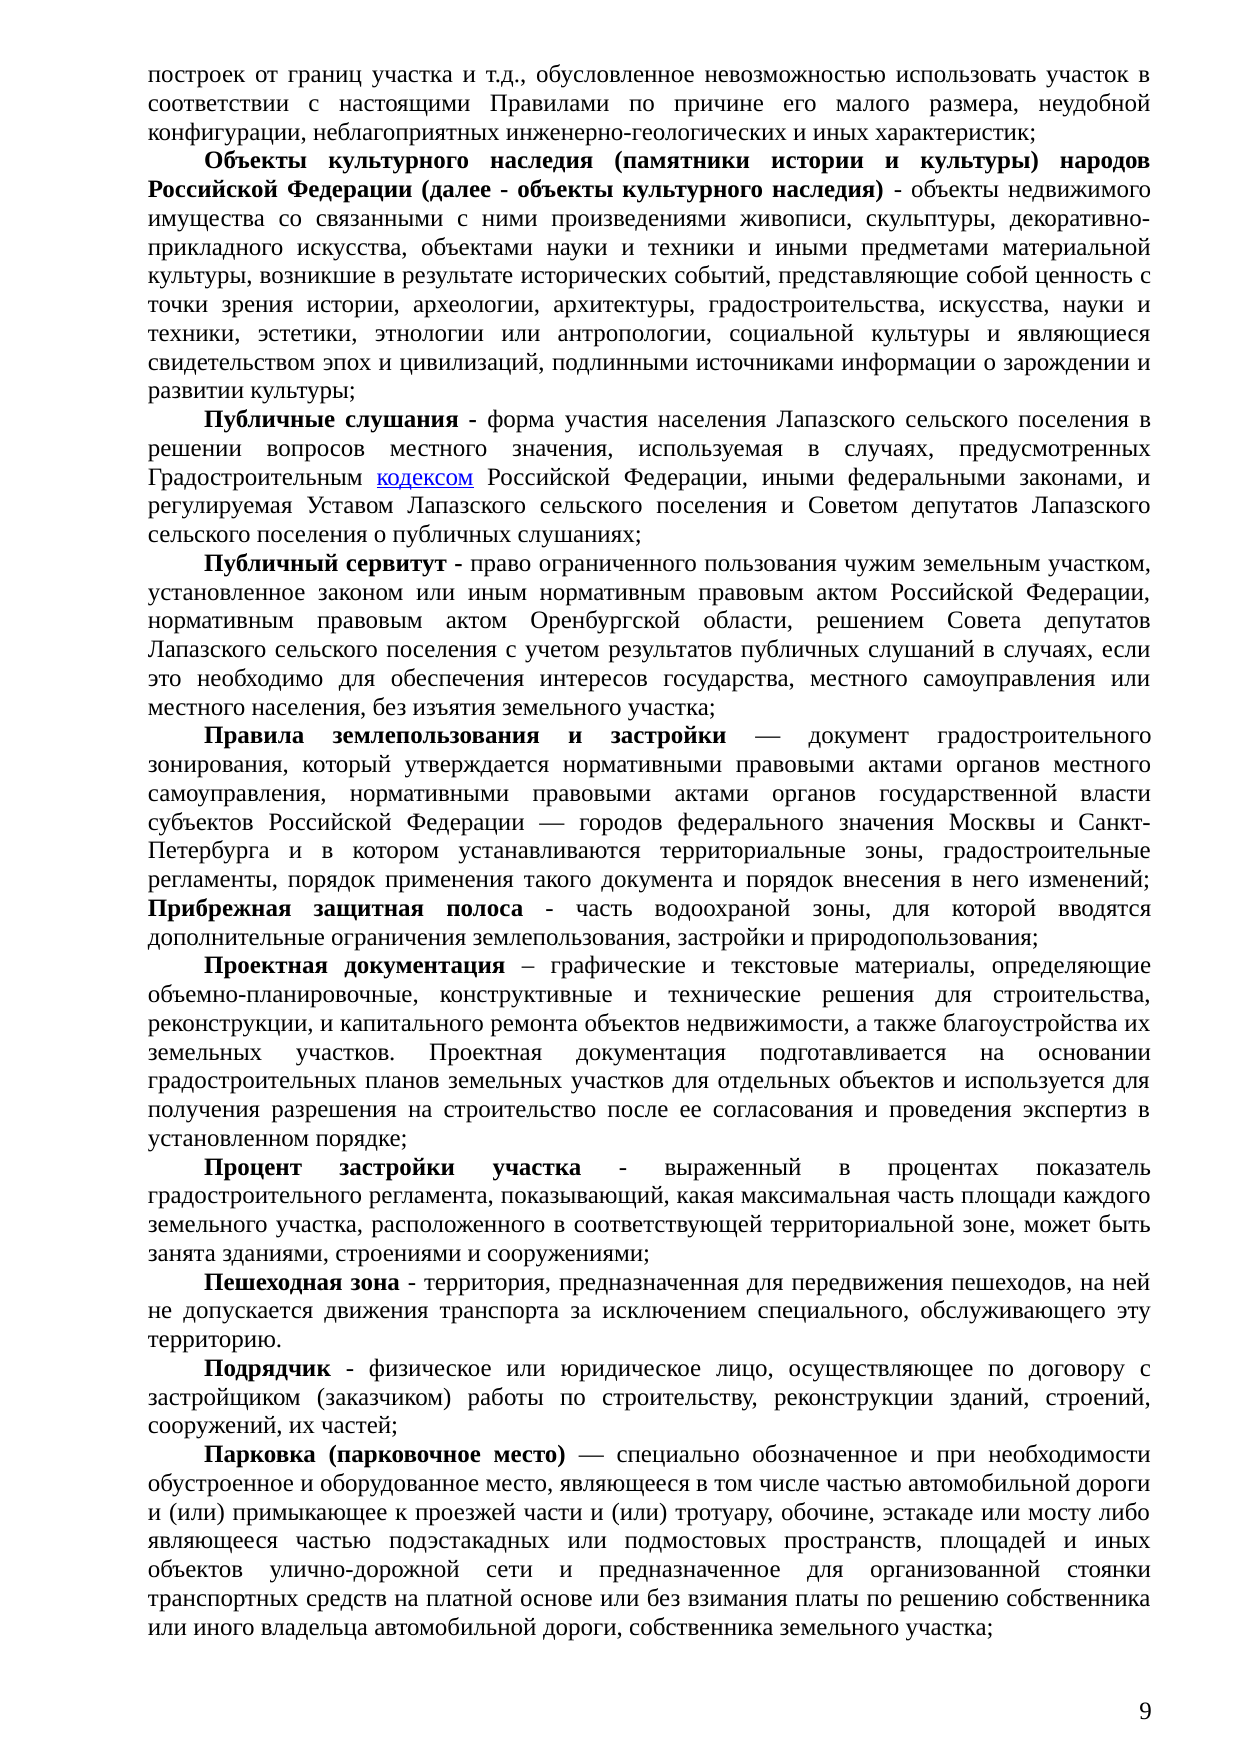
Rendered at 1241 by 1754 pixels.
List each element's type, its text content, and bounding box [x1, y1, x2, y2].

text Подрядчик - физическое или юридическое лицо, осуществляющее по договору с застройщиком (заказчиком) работы по строительству, реконструкции зданий, строений, сооружений, их частей; [148, 1353, 1152, 1439]
text Проектная документация – графические и текстовые материалы, определяющие объемно-планировочные, конструктивные и технические решения для строительства, реконструкции, и капитального ремонта объектов недвижимости, а также благоустройства их земельных участков. Проектная документация подготавливается на основании градостроительных планов земельных участков для отдельных объектов и используется для получения разрешения на строительство после ее согласования и проведения экспертиз в установленном порядке; [148, 950, 1152, 1152]
text построек от границ участка и т.д., обусловленное невозможностью использовать участок в соответствии с настоящими Правилами по причине его малого размера, неудобной конфигурации, неблагоприятных инженерно-геологических и иных характеристик; [148, 59, 1152, 145]
text Пешеходная зона - территория, предназначенная для передвижения пешеходов, на ней не допускается движения транспорта за исключением специального, обслуживающего эту территорию. [148, 1267, 1152, 1353]
text Процент застройки участка - выраженный в процентах показатель градостроительного регламента, показывающий, какая максимальная часть площади каждого земельного участка, расположенного в соответствующей территориальной зоне, может быть занята зданиями, строениями и сооружениями; [148, 1152, 1152, 1267]
text Объекты культурного наследия (памятники истории и культуры) народов Российской Федерации (далее - объекты культурного наследия) - объекты недвижимого имущества со связанными с ними произведениями живописи, скульптуры, декоративно-прикладного искусства, объектами науки и техники и иными предметами материальной культуры, возникшие в результате исторических событий, представляющие собой ценность с точки зрения истории, археологии, архитектуры, градостроительства, искусства, науки и техники, эстетики, этнологии или антропологии, социальной культуры и являющиеся свидетельством эпох и цивилизаций, подлинными источниками информации о зарождении и развитии культуры; [148, 145, 1152, 404]
text Публичный сервитут - право ограниченного пользования чужим земельным участком, установленное законом или иным нормативным правовым актом Российской Федерации, нормативным правовым актом Оренбургской области, решением Совета депутатов Лапазского сельского поселения с учетом результатов публичных слушаний в случаях, если это необходимо для обеспечения интересов государства, местного самоуправления или местного населения, без изъятия земельного участка; [148, 548, 1152, 720]
text Публичные слушания - форма участия населения Лапазского сельского поселения в решении вопросов местного значения, используемая в случаях, предусмотренных Градостроительным кодексом Российской Федерации, иными федеральными законами, и регулируемая Уставом Лапазского сельского поселения и Советом депутатов Лапазского сельского поселения о публичных слушаниях; [148, 404, 1152, 548]
text Парковка (парковочное место) — специально обозначенное и при необходимости обустроенное и оборудованное место, являющееся в том числе частью автомобильной дороги и (или) примыкающее к проезжей части и (или) тротуару, обочине, эстакаде или мосту либо являющееся частью подэстакадных или подмостовых пространств, площадей и иных объектов улично-дорожной сети и предназначенное для организованной стоянки транспортных средств на платной основе или без взимания платы по решению собственника или иного владельца автомобильной дороги, собственника земельного участка; [148, 1439, 1152, 1640]
text Правила землепользования и застройки — документ градостроительного зонирования, который утверждается нормативными правовыми актами органов местного самоуправления, нормативными правовыми актами органов государственной власти субъектов Российской Федерации — городов федерального значения Москвы и Санкт-Петербурга и в котором устанавливаются территориальные зоны, градостроительные регламенты, порядок применения такого документа и порядок внесения в него изменений; Прибрежная защитная полоса - часть водоохраной зоны, для которой вводятся дополнительные ограничения землепользования, застройки и природопользования; [148, 720, 1152, 950]
